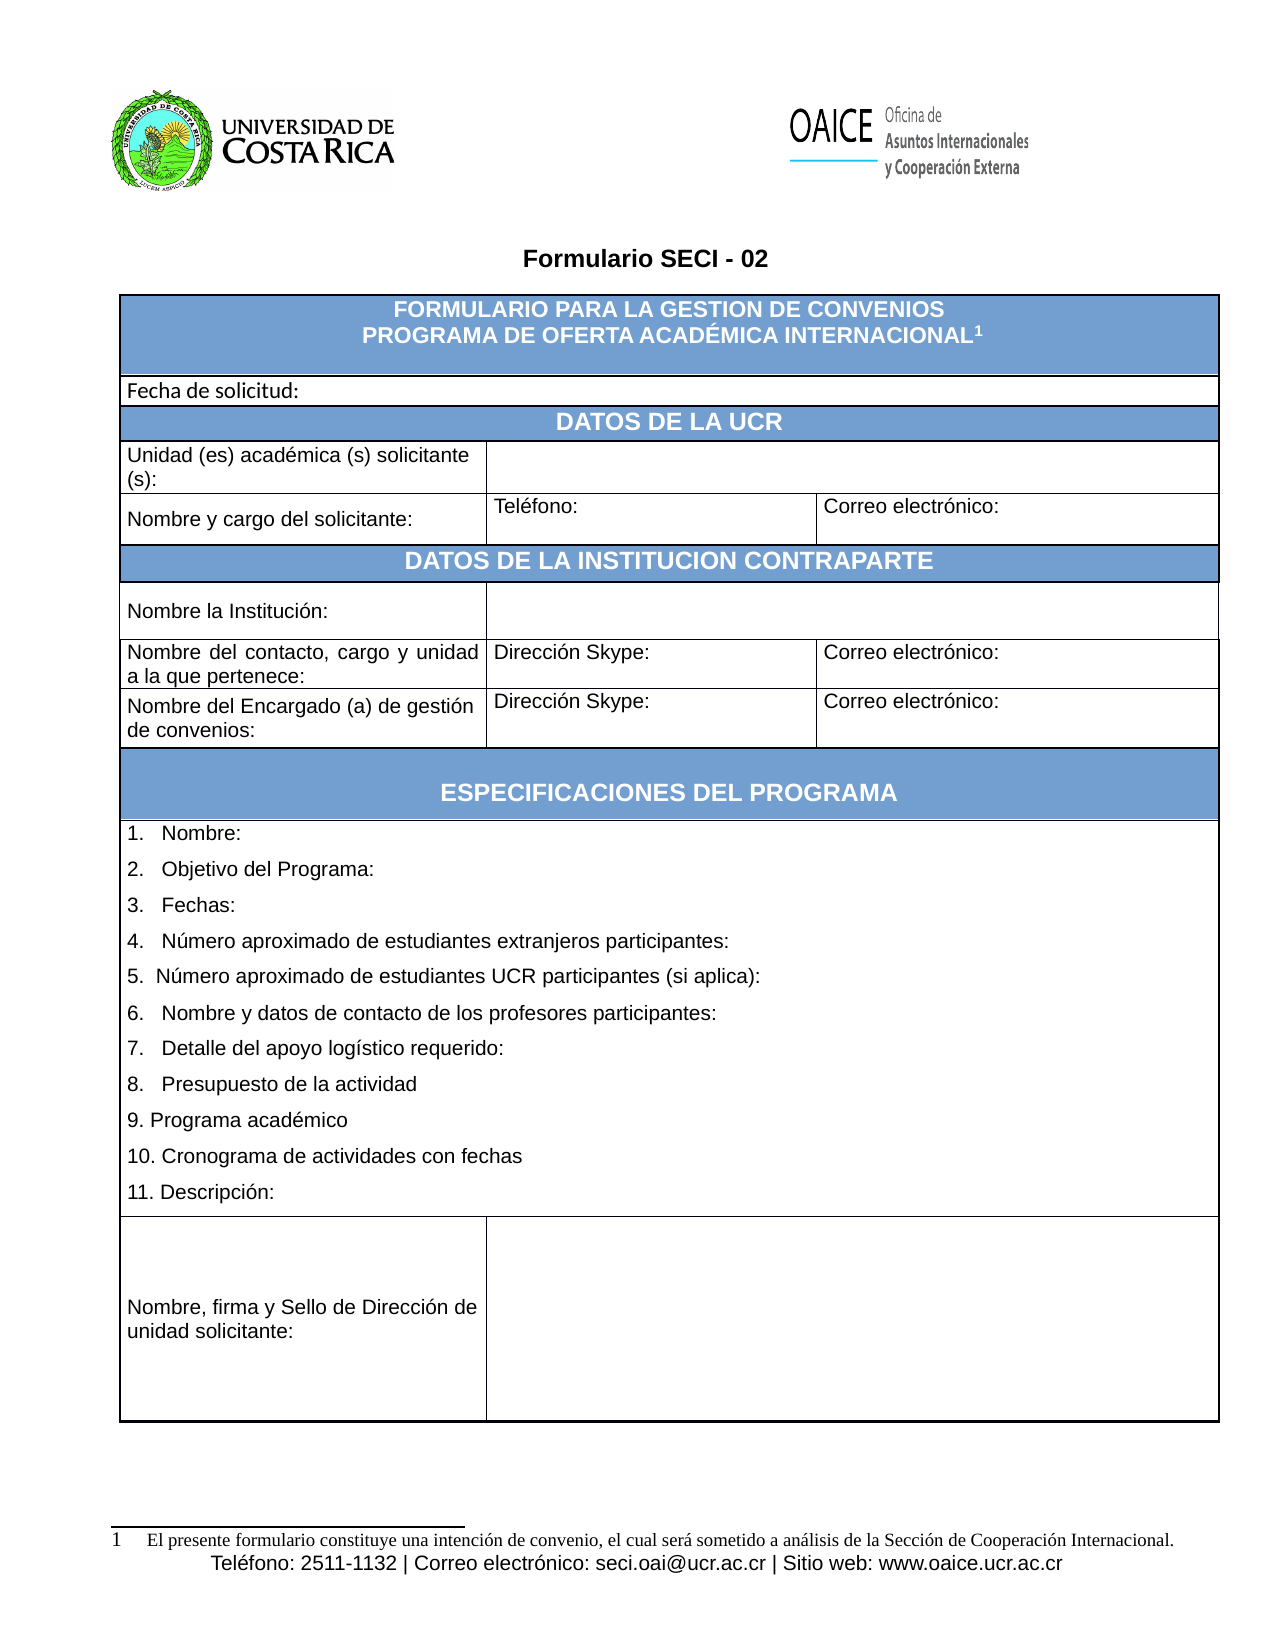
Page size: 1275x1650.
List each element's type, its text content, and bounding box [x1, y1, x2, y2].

table_cell Nombre la Institución: [120, 583, 486, 639]
table_cell Nombre del contacto, cargo y unidad a la que pertenece: [121, 640, 486, 688]
table_cell Dirección Skype: [487, 689, 816, 747]
table_cell Nombre y cargo del solicitante: [121, 494, 486, 543]
table_cell Correo electrónico: [817, 640, 1218, 688]
table_cell Fecha de solicitud: [121, 377, 1218, 405]
table_cell Unidad (es) académica (s) solicitante (s): [121, 442, 486, 493]
table_header FORMULARIO PARA LA GESTION DE CONVENIOS PROGRAMA DE OFERTA ACADÉMICA INTERNACIONAL [121, 296, 1218, 374]
table_cell DATOS DE LA INSTITUCION CONTRAPARTE [121, 546, 1218, 581]
table_cell DATOS DE LA UCR [121, 407, 1218, 440]
table_cell ESPECIFICACIONES DEL PROGRAMA [121, 749, 1218, 819]
table_cell Correo electrónico: [817, 689, 1218, 747]
table_cell Correo electrónico: [817, 494, 1218, 543]
table_cell [487, 442, 1218, 493]
table_cell [487, 583, 1218, 639]
text Formulario SECI - 02 [111, 244, 1180, 273]
table_cell 1. Nombre: 2. Objetivo del Programa: 3. Fechas: 4. Número aproximado de estudiantes extranjeros participantes: 5. Número aproximado de estudiantes UCR participantes (si aplica): 6. Nombre y datos de contacto de los profesores participantes: 7. Detalle del apoyo logístico requerido: 8. Presupuesto de la actividad 9. Programa académico 10. Cronograma de actividades con fechas 11. Descripción: [121, 821, 1218, 1216]
table_cell Nombre del Encargado (a) de gestión de convenios: [121, 689, 486, 747]
table_cell [487, 1217, 1218, 1420]
table_cell Nombre, firma y Sello de Dirección de unidad solicitante: [121, 1217, 486, 1420]
table_cell Teléfono: [487, 494, 816, 543]
table_cell Dirección Skype: [487, 640, 816, 688]
